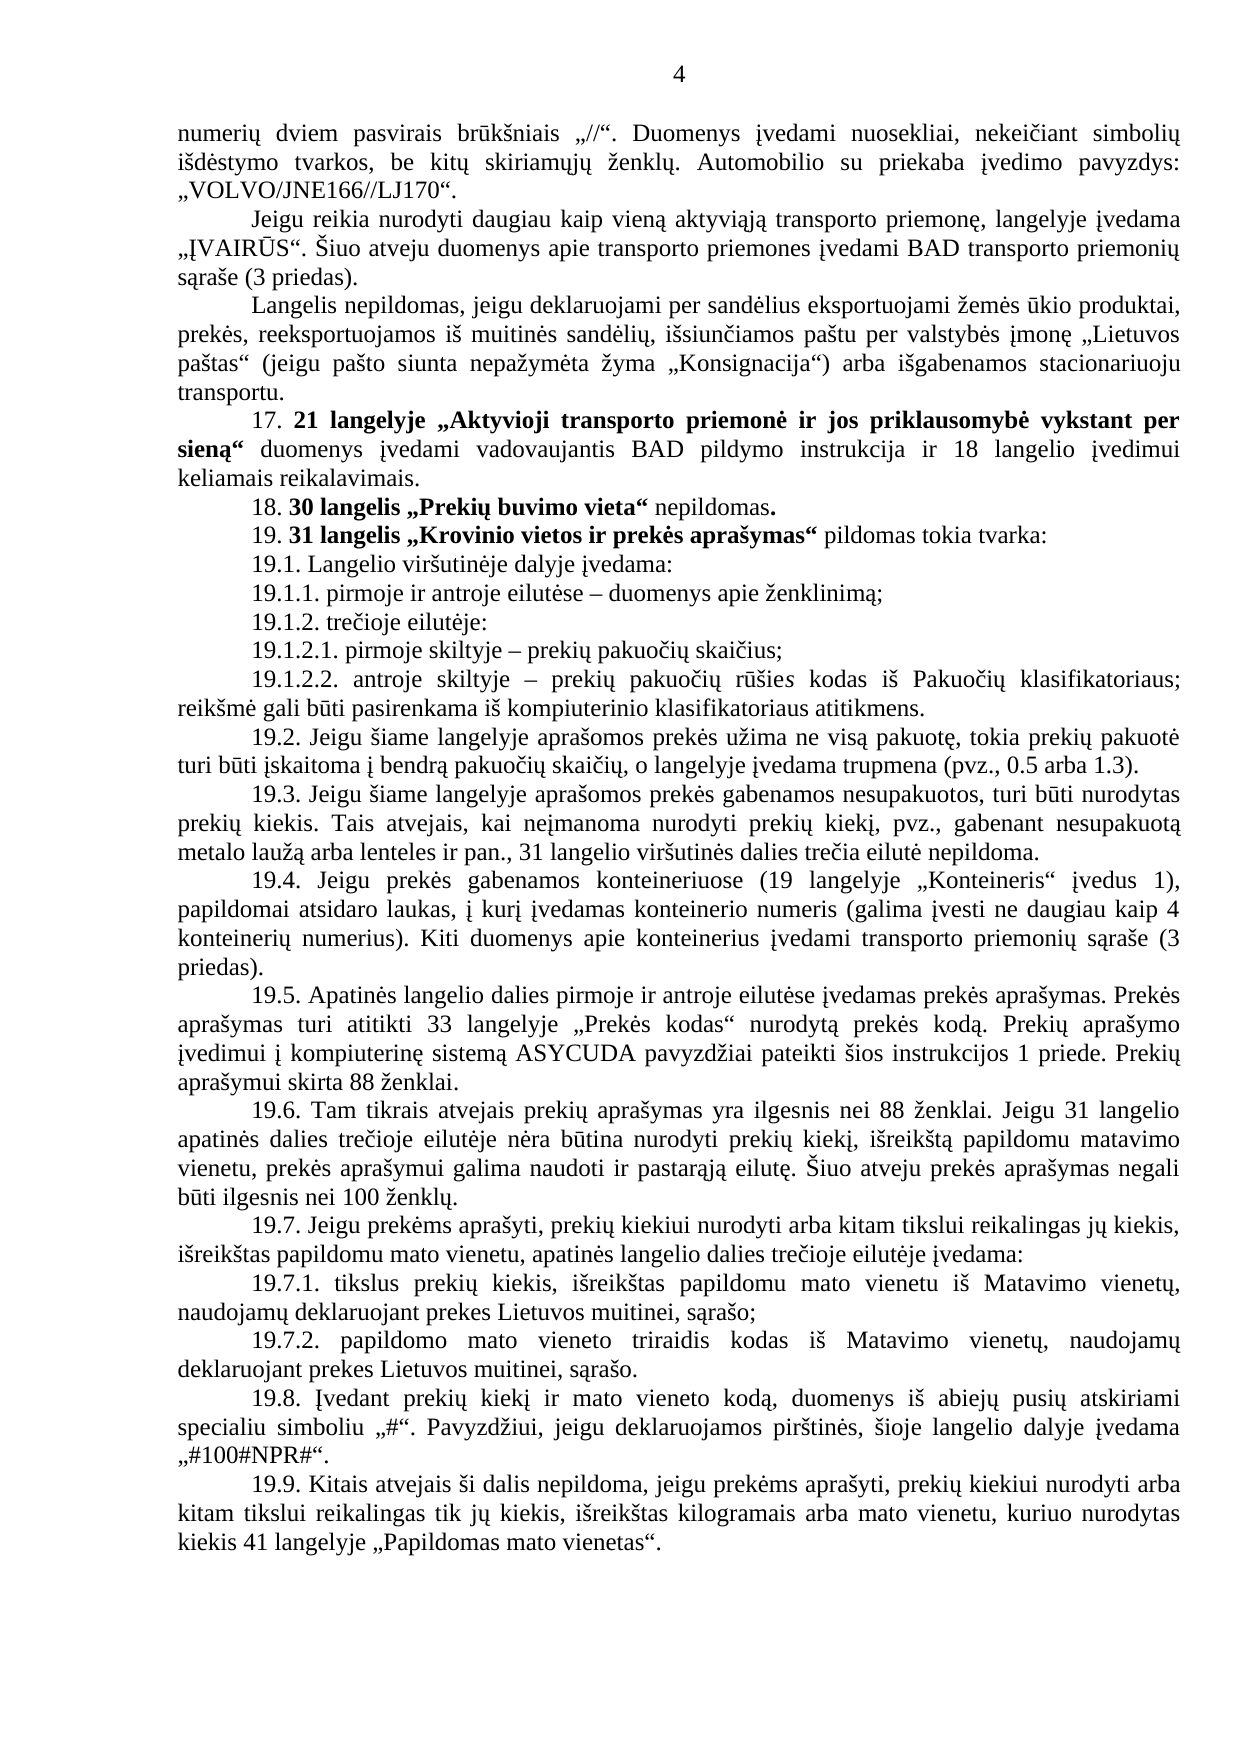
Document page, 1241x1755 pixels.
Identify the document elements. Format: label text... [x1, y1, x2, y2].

text 19.7. Jeigu prekėms aprašyti, prekių kiekiui nurodyti arba kitam tikslui reikalingas jų kiekis, išreikštas papildomu mato vienetu, apatinės langelio dalies trečioje eilutėje įvedama: [177, 1211, 1181, 1268]
text 18. 30 langelis „Prekių buvimo vieta“ nepildomas. [177, 492, 1181, 521]
text 19.7.1. tikslus prekių kiekis, išreikštas papildomu mato vienetu iš Matavimo vienetų, naudojamų deklaruojant prekes Lietuvos muitinei, sąrašo; [177, 1268, 1181, 1326]
text numerių dviem pasvirais brūkšniais „//“. Duomenys įvedami nuosekliai, nekeičiant simbolių išdėstymo tvarkos, be kitų skiriamųjų ženklų. Automobilio su priekaba įvedimo pavyzdys: „VOLVO/JNE166//LJ170“. [177, 118, 1181, 204]
text 17. 21 langelyje „Aktyvioji transporto priemonė ir jos priklausomybė vykstant per sieną“ duomenys įvedami vadovaujantis BAD pildymo instrukcija ir 18 langelio įvedimui keliamais reikalavimais. [177, 406, 1181, 492]
text 19.5. Apatinės langelio dalies pirmoje ir antroje eilutėse įvedamas prekės aprašymas. Prekės aprašymas turi atitikti 33 langelyje „Prekės kodas“ nurodytą prekės kodą. Prekių aprašymo įvedimui į kompiuterinę sistemą ASYCUDA pavyzdžiai pateikti šios instrukcijos 1 priede. Prekių aprašymui skirta 88 ženklai. [177, 981, 1181, 1096]
text 19. 31 langelis „Krovinio vietos ir prekės aprašymas“ pildomas tokia tvarka: [177, 521, 1181, 549]
text 19.7.2. papildomo mato vieneto triraidis kodas iš Matavimo vienetų, naudojamų deklaruojant prekes Lietuvos muitinei, sąrašo. [177, 1326, 1181, 1383]
text 19.9. Kitais atvejais ši dalis nepildoma, jeigu prekėms aprašyti, prekių kiekiui nurodyti arba kitam tikslui reikalingas tik jų kiekis, išreikštas kilogramais arba mato vienetu, kuriuo nurodytas kiekis 41 langelyje „Papildomas mato vienetas“. [177, 1469, 1181, 1556]
text 19.1. Langelio viršutinėje dalyje įvedama: [177, 549, 1181, 578]
text 19.3. Jeigu šiame langelyje aprašomos prekės gabenamos nesupakuotos, turi būti nurodytas prekių kiekis. Tais atvejais, kai neįmanoma nurodyti prekių kiekį, pvz., gabenant nesupakuotą metalo laužą arba lenteles ir pan., 31 langelio viršutinės dalies trečia eilutė nepildoma. [177, 779, 1181, 866]
text Langelis nepildomas, jeigu deklaruojami per sandėlius eksportuojami žemės ūkio produktai, prekės, reeksportuojamos iš muitinės sandėlių, išsiunčiamos paštu per valstybės įmonę „Lietuvos paštas“ (jeigu pašto siunta nepažymėta žyma „Konsignacija“) arba išgabenamos stacionariuoju transportu. [177, 291, 1181, 406]
text 19.1.2.1. pirmoje skiltyje – prekių pakuočių skaičius; [177, 636, 1181, 664]
text 19.8. Įvedant prekių kiekį ir mato vieneto kodą, duomenys iš abiejų pusių atskiriami specialiu simboliu „#“. Pavyzdžiui, jeigu deklaruojamos pirštinės, šioje langelio dalyje įvedama „#100#NPR#“. [177, 1383, 1181, 1469]
text 19.1.2. trečioje eilutėje: [177, 607, 1181, 636]
text 19.1.1. pirmoje ir antroje eilutėse – duomenys apie ženklinimą; [177, 578, 1181, 607]
text 19.2. Jeigu šiame langelyje aprašomos prekės užima ne visą pakuotę, tokia prekių pakuotė turi būti įskaitoma į bendrą pakuočių skaičių, o langelyje įvedama trupmena (pvz., 0.5 arba 1.3). [177, 722, 1181, 779]
text 19.6. Tam tikrais atvejais prekių aprašymas yra ilgesnis nei 88 ženklai. Jeigu 31 langelio apatinės dalies trečioje eilutėje nėra būtina nurodyti prekių kiekį, išreikštą papildomu matavimo vienetu, prekės aprašymui galima naudoti ir pastarąją eilutę. Šiuo atveju prekės aprašymas negali būti ilgesnis nei 100 ženklų. [177, 1096, 1181, 1211]
text 19.1.2.2. antroje skiltyje – prekių pakuočių rūšies kodas iš Pakuočių klasifikatoriaus; reikšmė gali būti pasirenkama iš kompiuterinio klasifikatoriaus atitikmens. [177, 664, 1181, 722]
text 19.4. Jeigu prekės gabenamos konteineriuose (19 langelyje „Konteineris“ įvedus 1), papildomai atsidaro laukas, į kurį įvedamas konteinerio numeris (galima įvesti ne daugiau kaip 4 konteinerių numerius). Kiti duomenys apie konteinerius įvedami transporto priemonių sąraše (3 priedas). [177, 866, 1181, 981]
text Jeigu reikia nurodyti daugiau kaip vieną aktyviąją transporto priemonę, langelyje įvedama „ĮVAIRŪS“. Šiuo atveju duomenys apie transporto priemones įvedami BAD transporto priemonių sąraše (3 priedas). [177, 204, 1181, 291]
